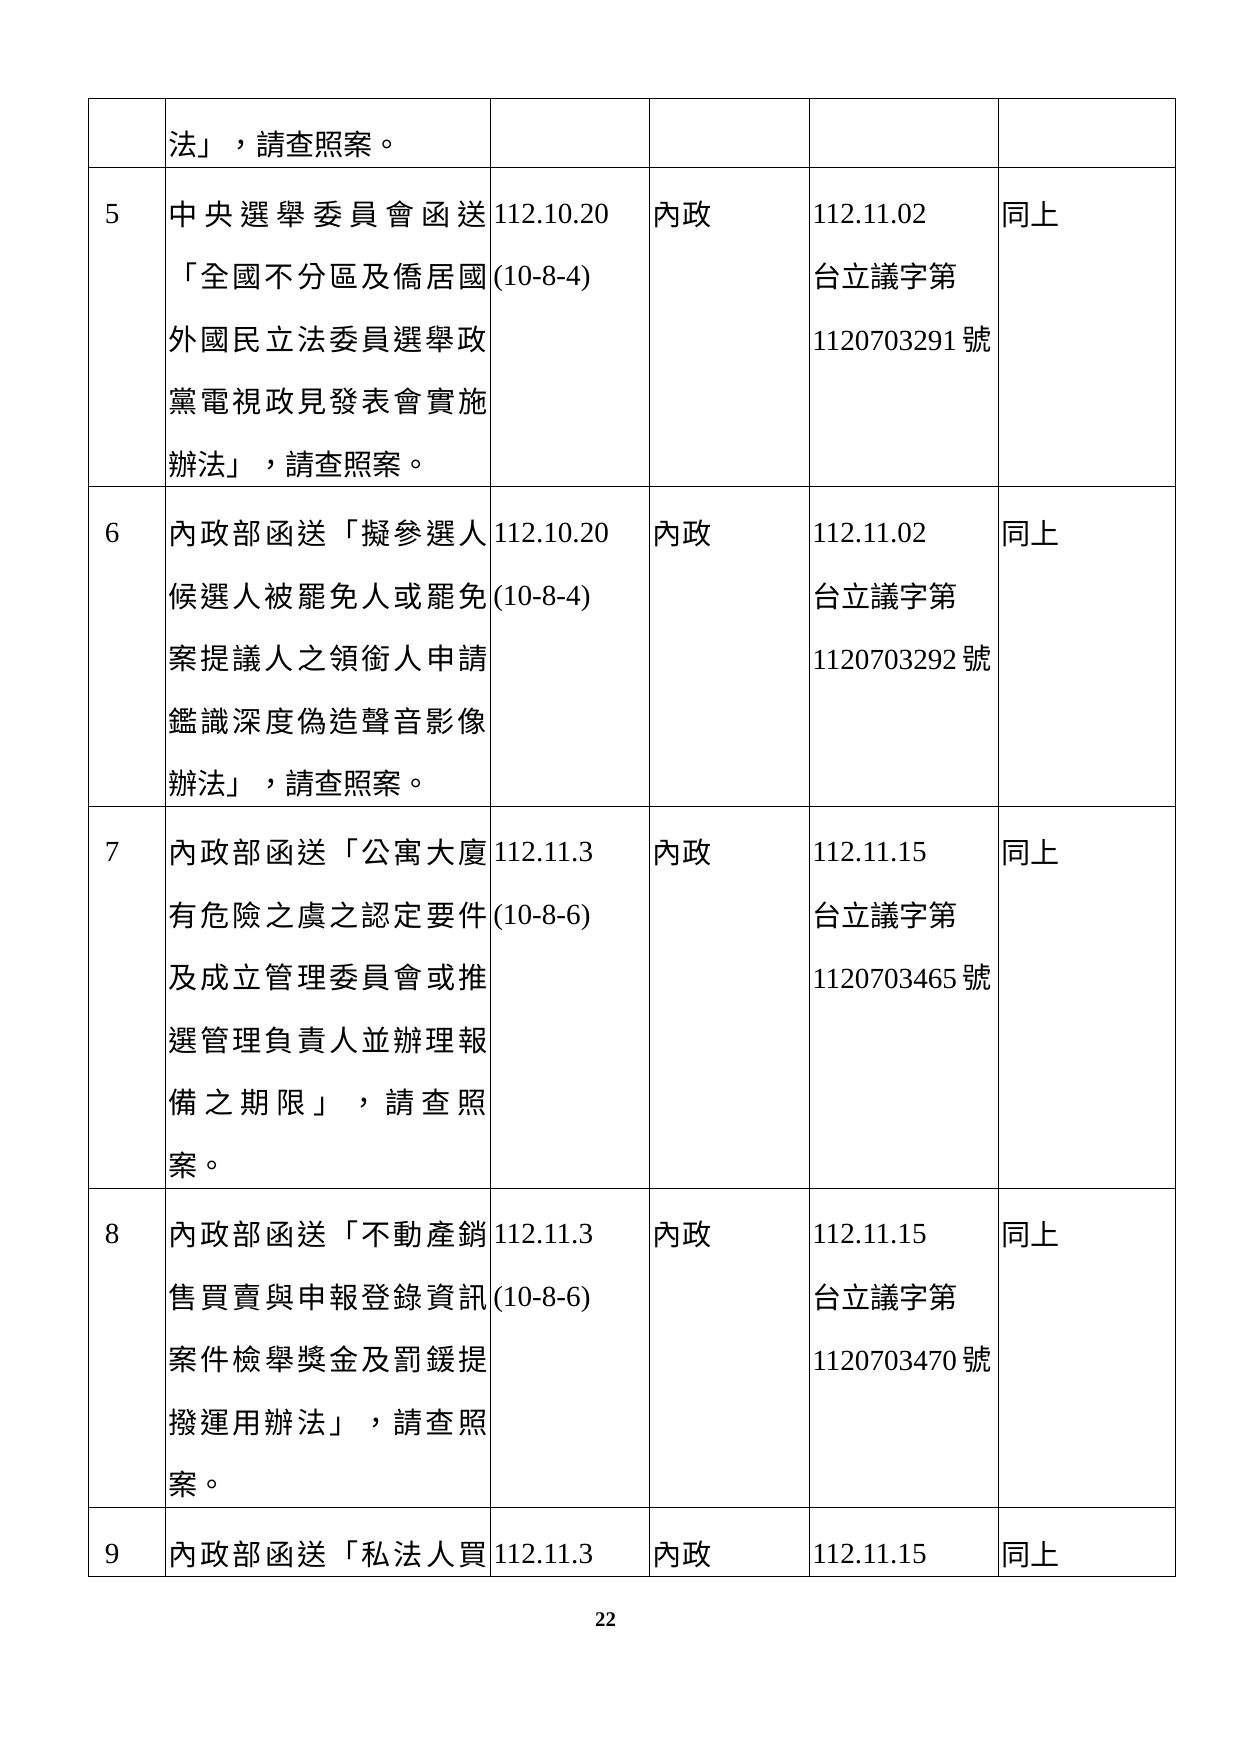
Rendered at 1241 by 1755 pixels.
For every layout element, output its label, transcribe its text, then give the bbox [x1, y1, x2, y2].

table_cell [89, 1508, 165, 1576]
table_cell [999, 99, 1175, 167]
table_cell 112.11.02 台立議字第1120703291號 [810, 168, 998, 486]
table_cell 112.11.3 (10-8-6) [491, 1189, 649, 1507]
table_cell 內政部函送「不動產銷售買賣與申報登錄資訊案件檢舉獎金及罰鍰提撥運用辦法」，請查照案。 [166, 1189, 490, 1507]
table_cell 內政部函送「私法人買 [166, 1508, 490, 1576]
table_cell 112.10.20 (10-8-4) [491, 487, 649, 806]
table_cell 內政 [650, 1189, 809, 1507]
table_cell 112.11.15 台立議字第1120703470號 [810, 1189, 998, 1507]
table_cell 同上 [999, 487, 1175, 806]
table_cell 112.11.15 [810, 1508, 998, 1576]
table_cell [89, 1189, 165, 1507]
table_cell [650, 99, 809, 167]
table_cell 112.11.3 [491, 1508, 649, 1576]
table_cell [89, 487, 165, 806]
table_cell 同上 [999, 807, 1175, 1187]
table_cell 中央選舉委員會函送「全國不分區及僑居國外國民立法委員選舉政黨電視政見發表會實施辦法」，請查照案。 [166, 168, 490, 486]
table_cell 內政部函送「擬參選人候選人被罷免人或罷免案提議人之領銜人申請鑑識深度偽造聲音影像辦法」，請查照案。 [166, 487, 490, 806]
table_cell [810, 99, 998, 167]
table_cell [89, 168, 165, 486]
table_cell 同上 [999, 1508, 1175, 1576]
table_cell 內政 [650, 168, 809, 486]
table_cell [89, 807, 165, 1187]
table_cell 內政 [650, 807, 809, 1187]
table_cell 法」，請查照案。 [166, 99, 490, 167]
table_cell 112.11.15 台立議字第1120703465號 [810, 807, 998, 1187]
table_cell 112.11.02 台立議字第1120703292號 [810, 487, 998, 806]
table_cell 內政 [650, 1508, 809, 1576]
table_cell 112.11.3 (10-8-6) [491, 807, 649, 1187]
table_cell 內政部函送「公寓大廈有危險之虞之認定要件及成立管理委員會或推選管理負責人並辦理報備之期限」，請查照案。 [166, 807, 490, 1187]
table_cell 112.10.20 (10-8-4) [491, 168, 649, 486]
table_cell 內政 [650, 487, 809, 806]
table_cell [89, 99, 165, 167]
table_cell 同上 [999, 1189, 1175, 1507]
table_cell [491, 99, 649, 167]
table_cell 同上 [999, 168, 1175, 486]
